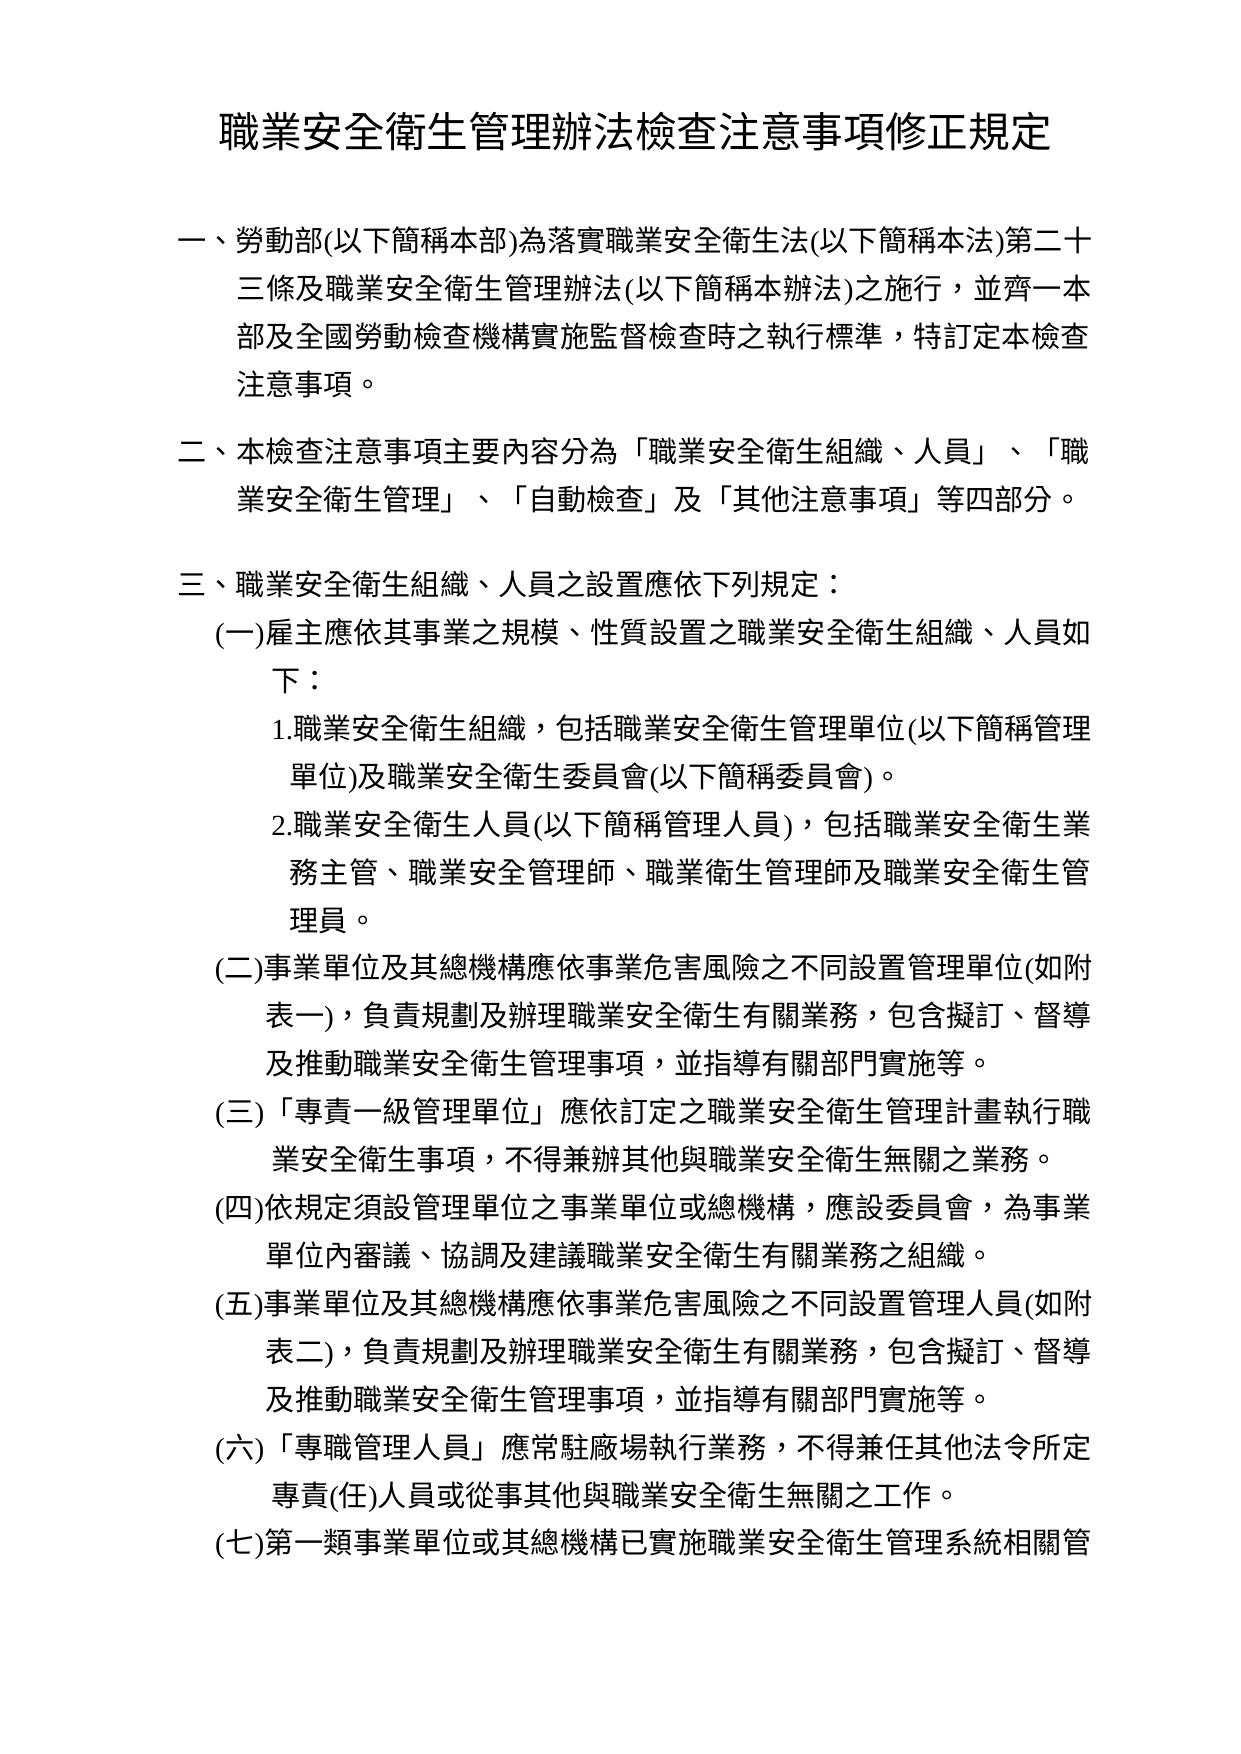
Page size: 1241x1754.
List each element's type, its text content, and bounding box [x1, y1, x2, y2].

text (四)依規定須設管理單位之事業單位或總機構，應設委員會，為事業單位內審議、協調及建議職業安全衛生有關業務之組織。 [214, 1180, 1092, 1276]
text (一)雇主應依其事業之規模、性質設置之職業安全衛生組織、人員如下： [215, 605, 1092, 701]
text (五)事業單位及其總機構應依事業危害風險之不同設置管理人員(如附表二)，負責規劃及辦理職業安全衛生有關業務，包含擬訂、督導及推動職業安全衛生管理事項，並指導有關部門實施等。 [214, 1276, 1092, 1420]
text (七)第一類事業單位或其總機構已實施職業安全衛生管理系統相關管 [215, 1516, 1092, 1563]
text 2.職業安全衛生人員(以下簡稱管理人員)，包括職業安全衛生業務主管、職業安全管理師、職業衛生管理師及職業安全衛生管理員。 [271, 797, 1092, 941]
text 一、勞動部(以下簡稱本部)為落實職業安全衛生法(以下簡稱本法)第二十三條及職業安全衛生管理辦法(以下簡稱本辦法)之施行，並齊一本部及全國勞動檢查機構實施監督檢查時之執行標準，特訂定本檢查注意事項。 [177, 213, 1092, 405]
text 二、本檢查注意事項主要內容分為「職業安全衛生組織、人員」、「職業安全衛生管理」、「自動檢查」及「其他注意事項」等四部分。 [177, 424, 1092, 520]
text 職業安全衛生管理辦法檢查注意事項修正規定 [177, 109, 1092, 157]
text (六)「專職管理人員」應常駐廠場執行業務，不得兼任其他法令所定專責(任)人員或從事其他與職業安全衛生無關之工作。 [215, 1420, 1092, 1516]
text (三)「專責一級管理單位」應依訂定之職業安全衛生管理計畫執行職業安全衛生事項，不得兼辦其他與職業安全衛生無關之業務。 [215, 1084, 1092, 1180]
text 三、職業安全衛生組織、人員之設置應依下列規定： [177, 557, 1092, 605]
text (二)事業單位及其總機構應依事業危害風險之不同設置管理單位(如附表一)，負責規劃及辦理職業安全衛生有關業務，包含擬訂、督導及推動職業安全衛生管理事項，並指導有關部門實施等。 [214, 941, 1092, 1084]
text 1.職業安全衛生組織，包括職業安全衛生管理單位(以下簡稱管理單位)及職業安全衛生委員會(以下簡稱委員會)。 [271, 701, 1092, 797]
